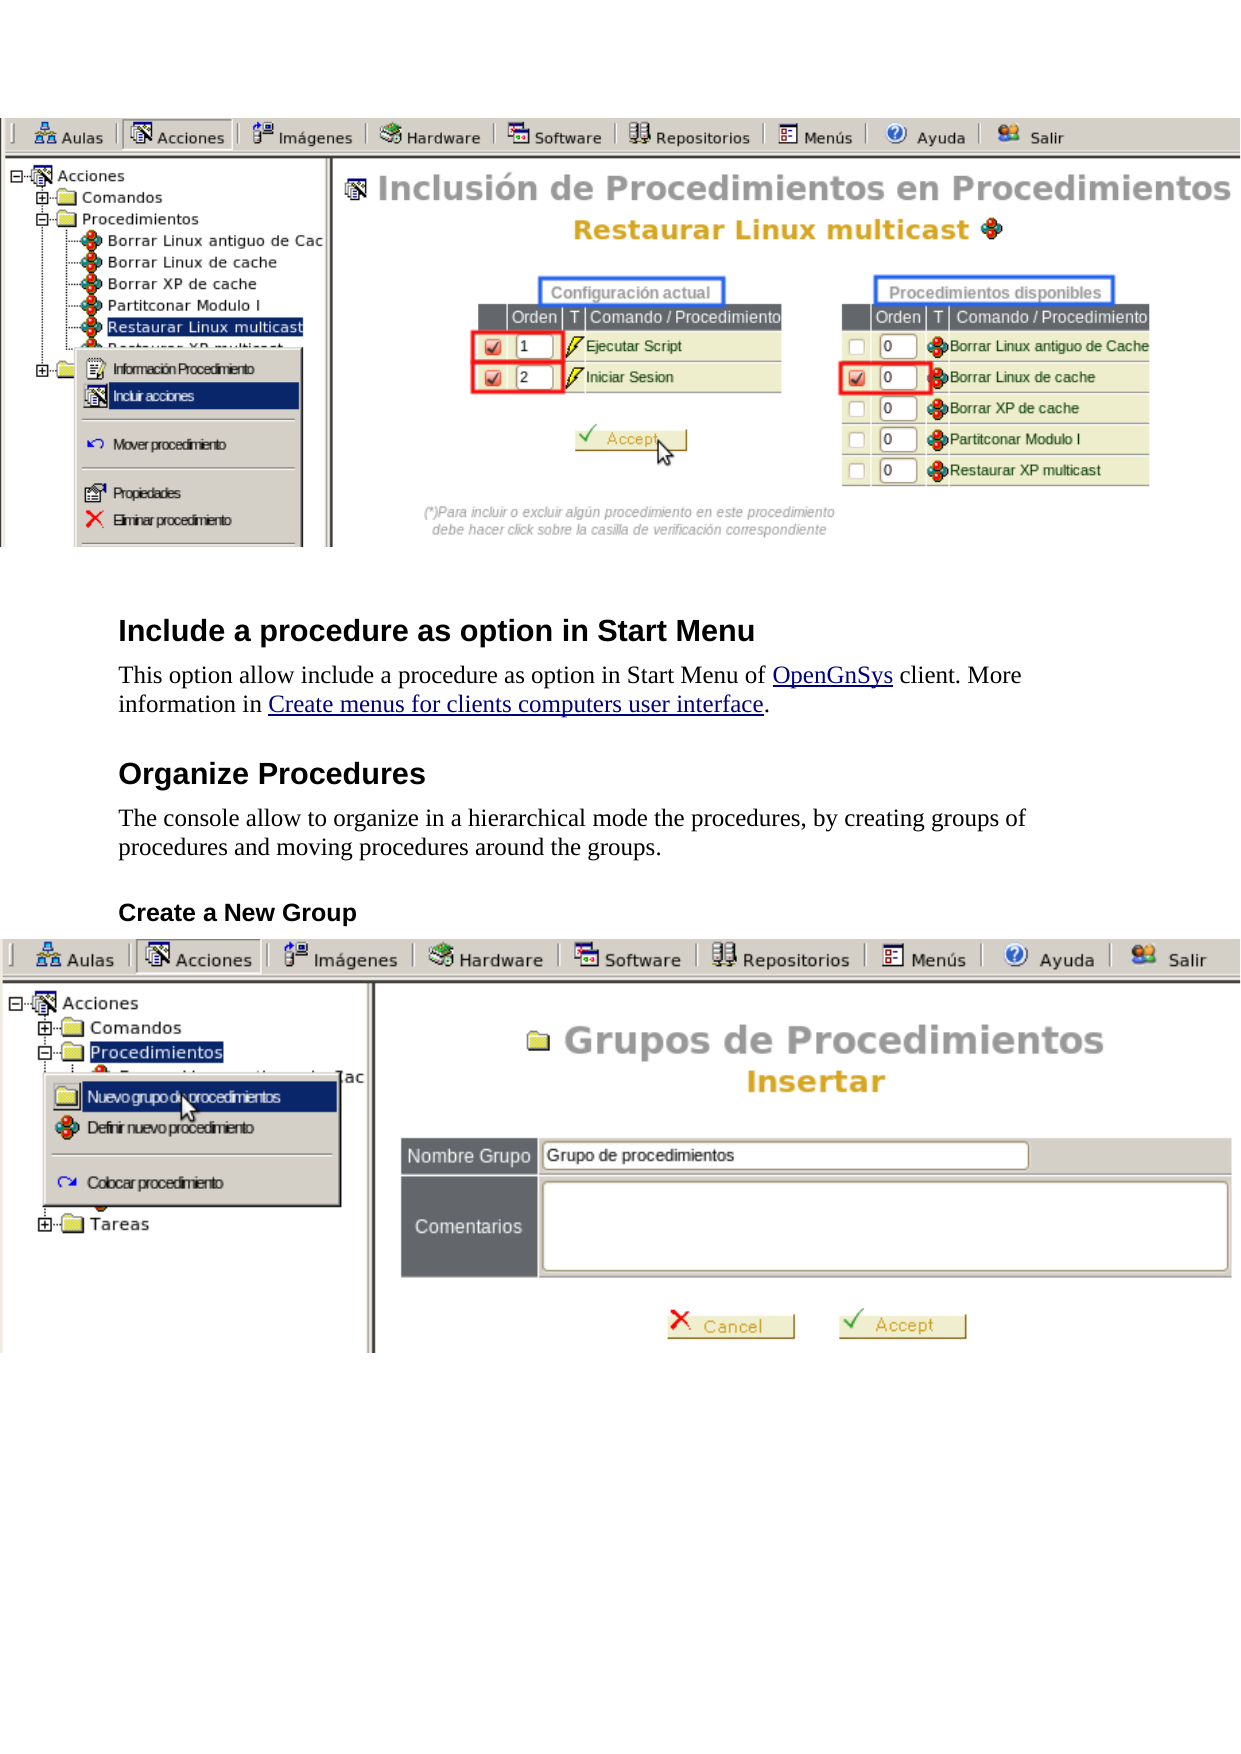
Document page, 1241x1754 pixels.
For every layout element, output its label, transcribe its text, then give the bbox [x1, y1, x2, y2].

text This option allow include a procedure as option in Start Menu of OpenGnSys client. More information in Create menus for clients computers user interface. [118, 660, 1122, 718]
subtitle Create a New Group [118, 898, 1122, 927]
text The console allow to organize in a hierarchical mode the procedures, by creating groups of procedures and moving procedures around the groups. [118, 803, 1122, 861]
subtitle Include a procedure as option in Start Menu [118, 612, 1122, 648]
subtitle Organize Procedures [118, 755, 1122, 791]
